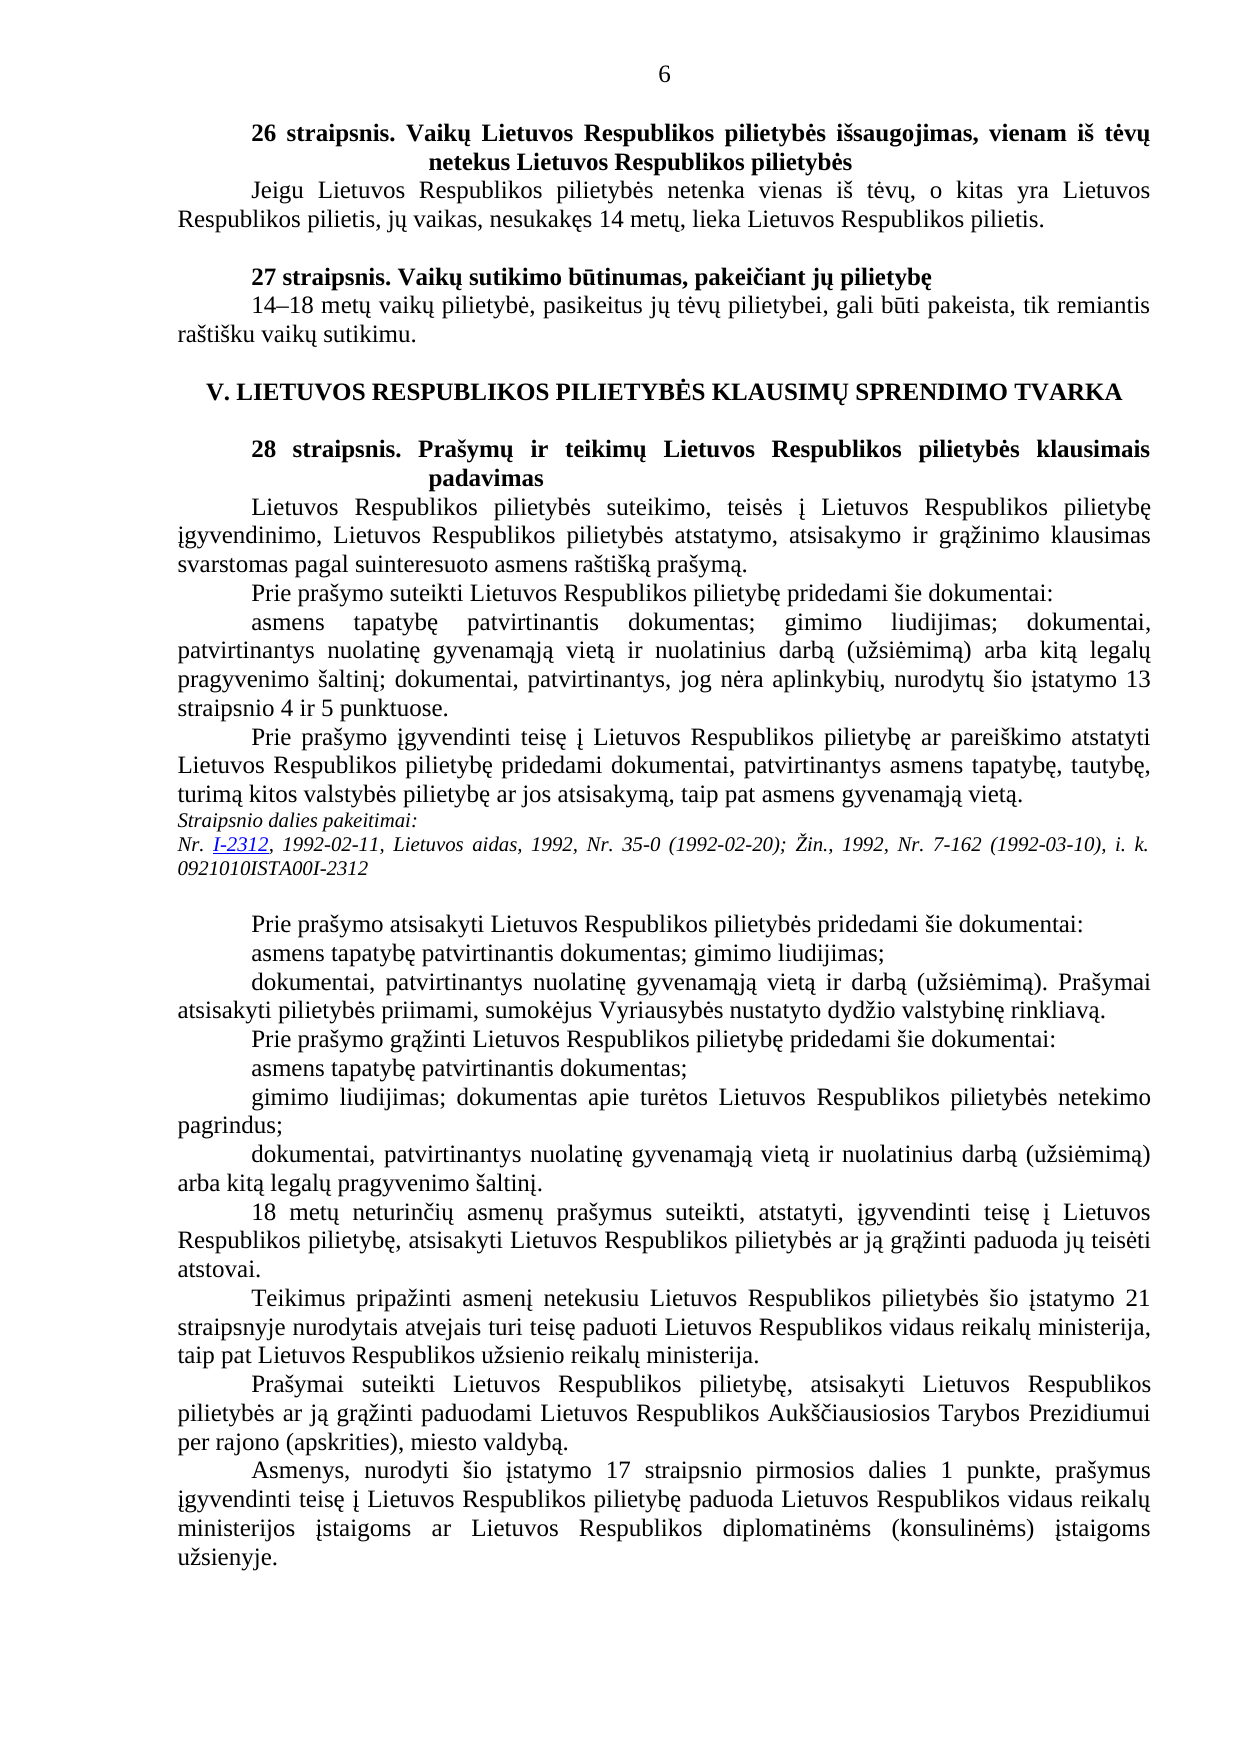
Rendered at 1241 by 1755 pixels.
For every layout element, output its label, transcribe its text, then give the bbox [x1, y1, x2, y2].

text Nr. I-2312, 1992-02-11, Lietuvos aidas, 1992, Nr. 35-0 (1992-02-20); Žin., 1992, Nr. 7-162 (1992-03-10), i. k. 0921010ISTA00I-2312 [177, 832, 1152, 880]
text Straipsnio dalies pakeitimai: [177, 808, 1152, 832]
text 14–18 metų vaikų pilietybė, pasikeitus jų tėvų pilietybei, gali būti pakeista, tik remiantis raštišku vaikų sutikimu. [177, 291, 1152, 348]
text Teikimus pripažinti asmenį netekusiu Lietuvos Respublikos pilietybės šio įstatymo 21 straipsnyje nurodytais atvejais turi teisę paduoti Lietuvos Respublikos vidaus reikalų ministerija, taip pat Lietuvos Respublikos užsienio reikalų ministerija. [177, 1283, 1152, 1369]
text Prie prašymo įgyvendinti teisę į Lietuvos Respublikos pilietybę ar pareiškimo atstatyti Lietuvos Respublikos pilietybę pridedami dokumentai, patvirtinantys asmens tapatybę, tautybę, turimą kitos valstybės pilietybę ar jos atsisakymą, taip pat asmens gyvenamąją vietą. [177, 722, 1152, 808]
text Prie prašymo atsisakyti Lietuvos Respublikos pilietybės pridedami šie dokumentai: [177, 909, 1152, 938]
text Prie prašymo suteikti Lietuvos Respublikos pilietybę pridedami šie dokumentai: [177, 578, 1152, 607]
text 28 straipsnis. Prašymų ir teikimų Lietuvos Respublikos pilietybės klausimais padavimas [251, 434, 1152, 492]
text Jeigu Lietuvos Respublikos pilietybės netenka vienas iš tėvų, o kitas yra Lietuvos Respublikos pilietis, jų vaikas, nesukakęs 14 metų, lieka Lietuvos Respublikos pilietis. [177, 176, 1152, 233]
text Asmenys, nurodyti šio įstatymo 17 straipsnio pirmosios dalies 1 punkte, prašymus įgyvendinti teisę į Lietuvos Respublikos pilietybę paduoda Lietuvos Respublikos vidaus reikalų ministerijos įstaigoms ar Lietuvos Respublikos diplomatinėms (konsulinėms) įstaigoms užsienyje. [177, 1455, 1152, 1570]
text Lietuvos Respublikos pilietybės suteikimo, teisės į Lietuvos Respublikos pilietybę įgyvendinimo, Lietuvos Respublikos pilietybės atstatymo, atsisakymo ir grąžinimo klausimas svarstomas pagal suinteresuoto asmens raštišką prašymą. [177, 492, 1152, 578]
text gimimo liudijimas; dokumentas apie turėtos Lietuvos Respublikos pilietybės netekimo pagrindus; [177, 1082, 1152, 1139]
text dokumentai, patvirtinantys nuolatinę gyvenamąją vietą ir nuolatinius darbą (užsiėmimą) arba kitą legalų pragyvenimo šaltinį. [177, 1139, 1152, 1197]
text 27 straipsnis. Vaikų sutikimo būtinumas, pakeičiant jų pilietybę [177, 262, 1152, 291]
text asmens tapatybę patvirtinantis dokumentas; gimimo liudijimas; dokumentai, patvirtinantys nuolatinę gyvenamąją vietą ir nuolatinius darbą (užsiėmimą) arba kitą legalų pragyvenimo šaltinį; dokumentai, patvirtinantys, jog nėra aplinkybių, nurodytų šio įstatymo 13 straipsnio 4 ir 5 punktuose. [177, 607, 1152, 722]
text asmens tapatybę patvirtinantis dokumentas; gimimo liudijimas; [177, 938, 1152, 967]
text 26 straipsnis. Vaikų Lietuvos Respublikos pilietybės išsaugojimas, vienam iš tėvų netekus Lietuvos Respublikos pilietybės [251, 118, 1152, 176]
text dokumentai, patvirtinantys nuolatinę gyvenamąją vietą ir darbą (užsiėmimą). Prašymai atsisakyti pilietybės priimami, sumokėjus Vyriausybės nustatyto dydžio valstybinę rinkliavą. [177, 967, 1152, 1024]
text V. LIETUVOS RESPUBLIKOS PILIETYBĖS KLAUSIMŲ SPRENDIMO TVARKA [177, 377, 1152, 406]
text asmens tapatybę patvirtinantis dokumentas; [177, 1053, 1152, 1082]
text Prašymai suteikti Lietuvos Respublikos pilietybę, atsisakyti Lietuvos Respublikos pilietybės ar ją grąžinti paduodami Lietuvos Respublikos Aukščiausiosios Tarybos Prezidiumui per rajono (apskrities), miesto valdybą. [177, 1369, 1152, 1455]
text 18 metų neturinčių asmenų prašymus suteikti, atstatyti, įgyvendinti teisę į Lietuvos Respublikos pilietybę, atsisakyti Lietuvos Respublikos pilietybės ar ją grąžinti paduoda jų teisėti atstovai. [177, 1197, 1152, 1283]
text Prie prašymo grąžinti Lietuvos Respublikos pilietybę pridedami šie dokumentai: [177, 1024, 1152, 1053]
